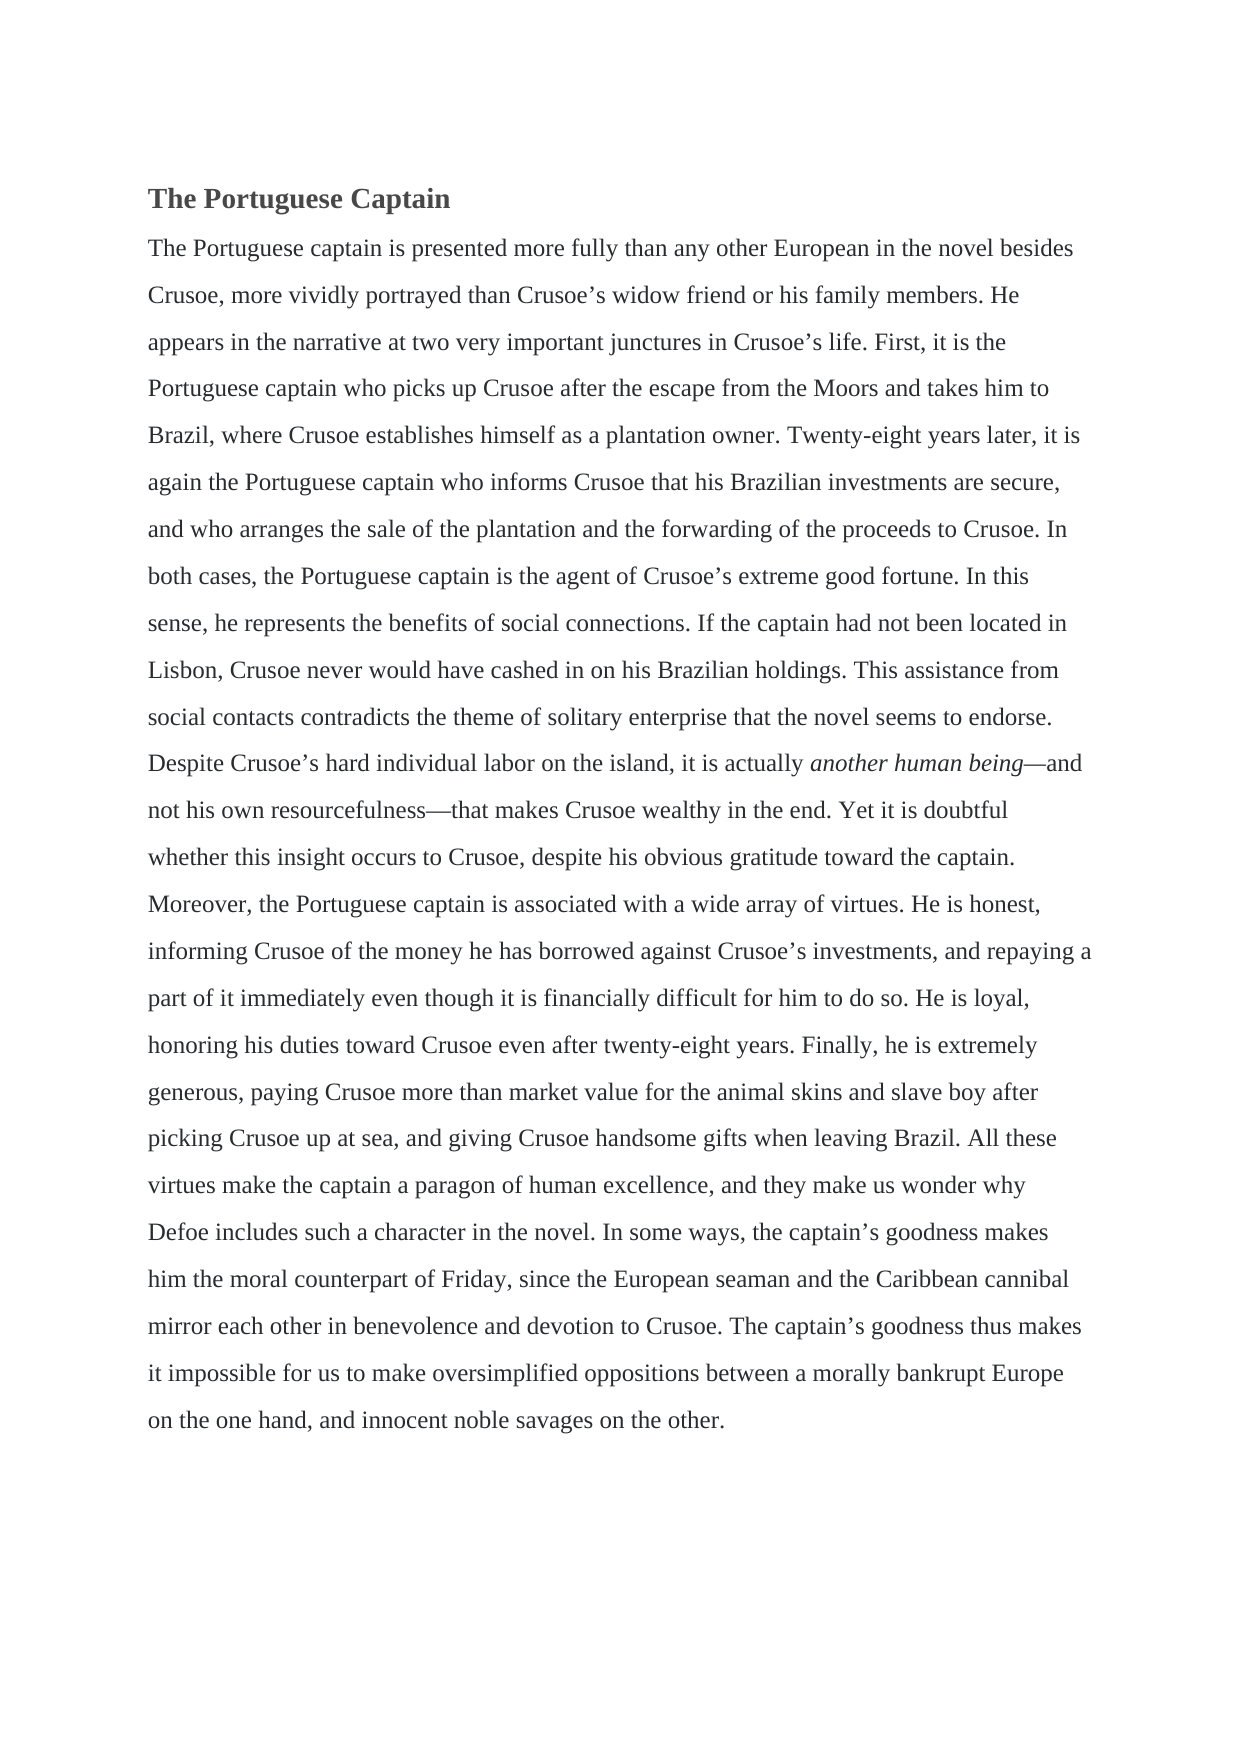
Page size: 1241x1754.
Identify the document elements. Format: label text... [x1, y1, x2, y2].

text Moreover, the Portuguese captain is associated with a wide array of virtues. He is honest, informing Crusoe of the money he has borrowed against Crusoe’s investments, and repaying a part of it immediately even though it is financially difficult for him to do so. He is loyal, honoring his duties toward Crusoe even after twenty-eight years. Finally, he is extremely generous, paying Crusoe more than market value for the animal skins and slave boy after picking Crusoe up at sea, and giving Crusoe handsome gifts when leaving Brazil. All these virtues make the captain a paragon of human excellence, and they make us wonder why Defoe includes such a character in the novel. In some ways, the captain’s goodness makes him the moral counterpart of Friday, since the European seaman and the Caribbean cannibal mirror each other in benevolence and devotion to Crusoe. The captain’s goodness thus makes it impossible for us to make oversimplified oppositions between a morally bankrupt Europe on the one hand, and innocent noble savages on the other. [148, 871, 1093, 1433]
text The Portuguese Captain [148, 181, 1093, 215]
text The Portuguese captain is presented more fully than any other European in the novel besides Crusoe, more vividly portrayed than Crusoe’s widow friend or his family members. He appears in the narrative at two very important junctures in Crusoe’s life. First, it is the Portuguese captain who picks up Crusoe after the escape from the Moors and takes him to Brazil, where Crusoe establishes himself as a plantation owner. Twenty-eight years later, it is again the Portuguese captain who informs Crusoe that his Brazilian investments are secure, and who arranges the sale of the plantation and the forwarding of the proceeds to Crusoe. In both cases, the Portuguese captain is the agent of Crusoe’s extreme good fortune. In this sense, he represents the benefits of social connections. If the captain had not been located in Lisbon, Crusoe never would have cashed in on his Brazilian holdings. This assistance from social contacts contradicts the theme of solitary enterprise that the novel seems to endorse. Despite Crusoe’s hard individual labor on the island, it is actually another human being—and not his own resourcefulness—that makes Crusoe wealthy in the end. Yet it is doubtful whether this insight occurs to Crusoe, despite his obvious gratitude toward the captain. [148, 215, 1093, 871]
